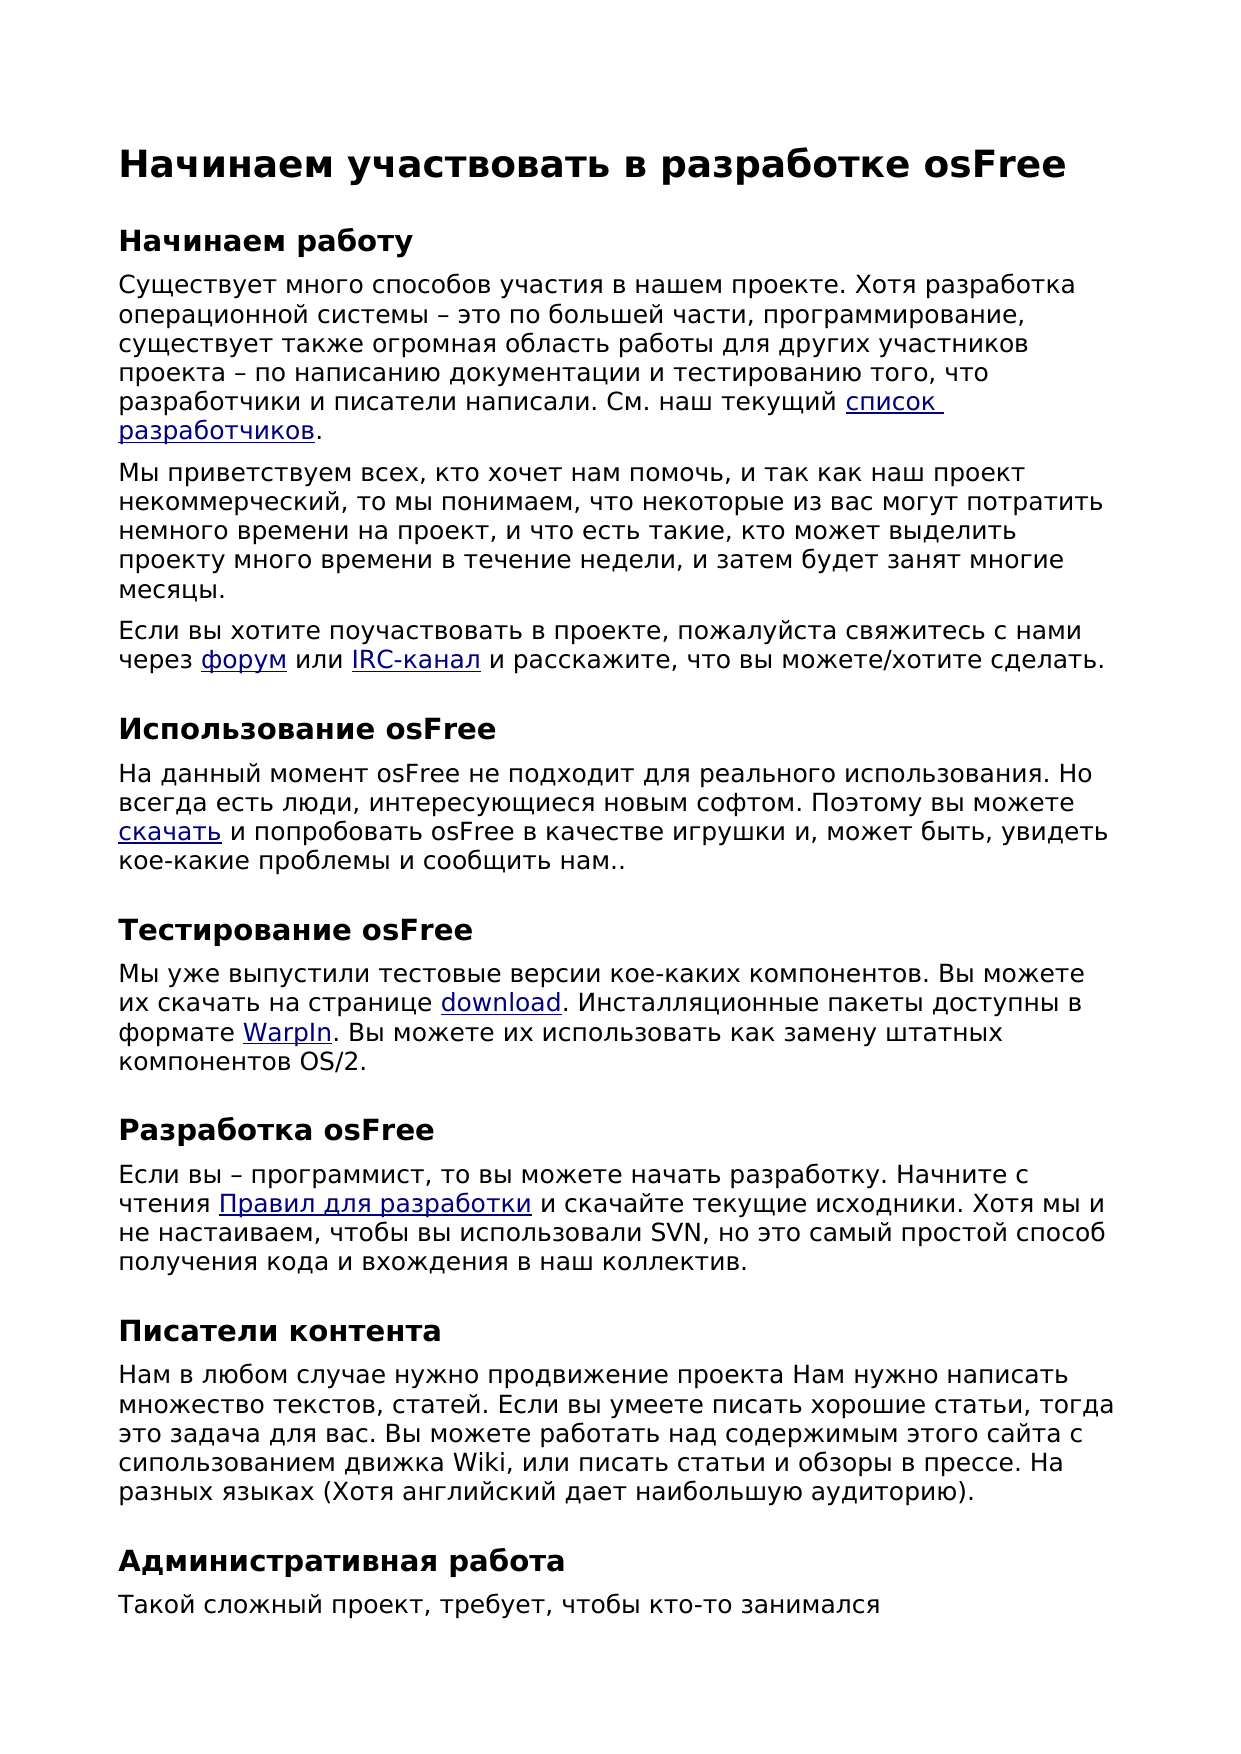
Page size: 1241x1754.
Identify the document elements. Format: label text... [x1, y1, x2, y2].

subtitle Разработка osFree [118, 1114, 1122, 1148]
text Такой сложный проект, требует, чтобы кто-то занимался [118, 1591, 1122, 1620]
subtitle Начинаем участвовать в разработке osFree [118, 143, 1122, 187]
text Мы приветствуем всех, кто хочет нам помочь, и так как наш проект некоммерческий, то мы понимаем, что некоторые из вас могут потратить немного времени на проект, и что есть такие, кто может выделить проекту много времени в течение недели, и затем будет занят многие месяцы. [118, 458, 1122, 604]
subtitle Использование osFree [118, 712, 1122, 746]
subtitle Писатели контента [118, 1314, 1122, 1348]
subtitle Начинаем работу [118, 224, 1122, 258]
text Нам в любом случае нужно продвижение проекта Нам нужно написать множество текстов, статей. Если вы умеете писать хорошие статьи, тогда это задача для вас. Вы можете работать над содержимым этого сайта с сипользованием движка Wiki, или писать статьи и обзоры в прессе. На разных языках (Хотя английский дает наибольшую аудиторию). [118, 1361, 1122, 1507]
subtitle Тестирование osFree [118, 913, 1122, 947]
subtitle Административная работа [118, 1544, 1122, 1578]
text На данный момент osFree не подходит для реального использования. Но всегда есть люди, интересующиеся новым софтом. Поэтому вы можете скачать и попробовать osFree в качестве игрушки и, может быть, увидеть кое-какие проблемы и сообщить нам.. [118, 759, 1122, 876]
text Существует много способов участия в нашем проекте. Хотя разработка операционной системы – это по большей части, программирование, существует также огромная область работы для других участников проекта – по написанию документации и тестированию того, что разработчики и писатели написали. См. наш текущий список разработчиков. [118, 271, 1122, 446]
text Мы уже выпустили тестовые версии кое-каких компонентов. Вы можете их скачать на странице download. Инсталляционные пакеты доступны в формате WarpIn. Вы можете их использовать как замену штатных компонентов OS/2. [118, 959, 1122, 1076]
text Если вы хотите поучаствовать в проекте, пожалуйста свяжитесь с нами через форум или IRC-канал и расскажите, что вы можете/хотите сделать. [118, 617, 1122, 675]
text Если вы – программист, то вы можете начать разработку. Начните с чтения Правил для разработки и скачайте текущие исходники. Хотя мы и не настаиваем, чтобы вы использовали SVN, но это самый простой способ получения кода и вхождения в наш коллектив. [118, 1160, 1122, 1277]
